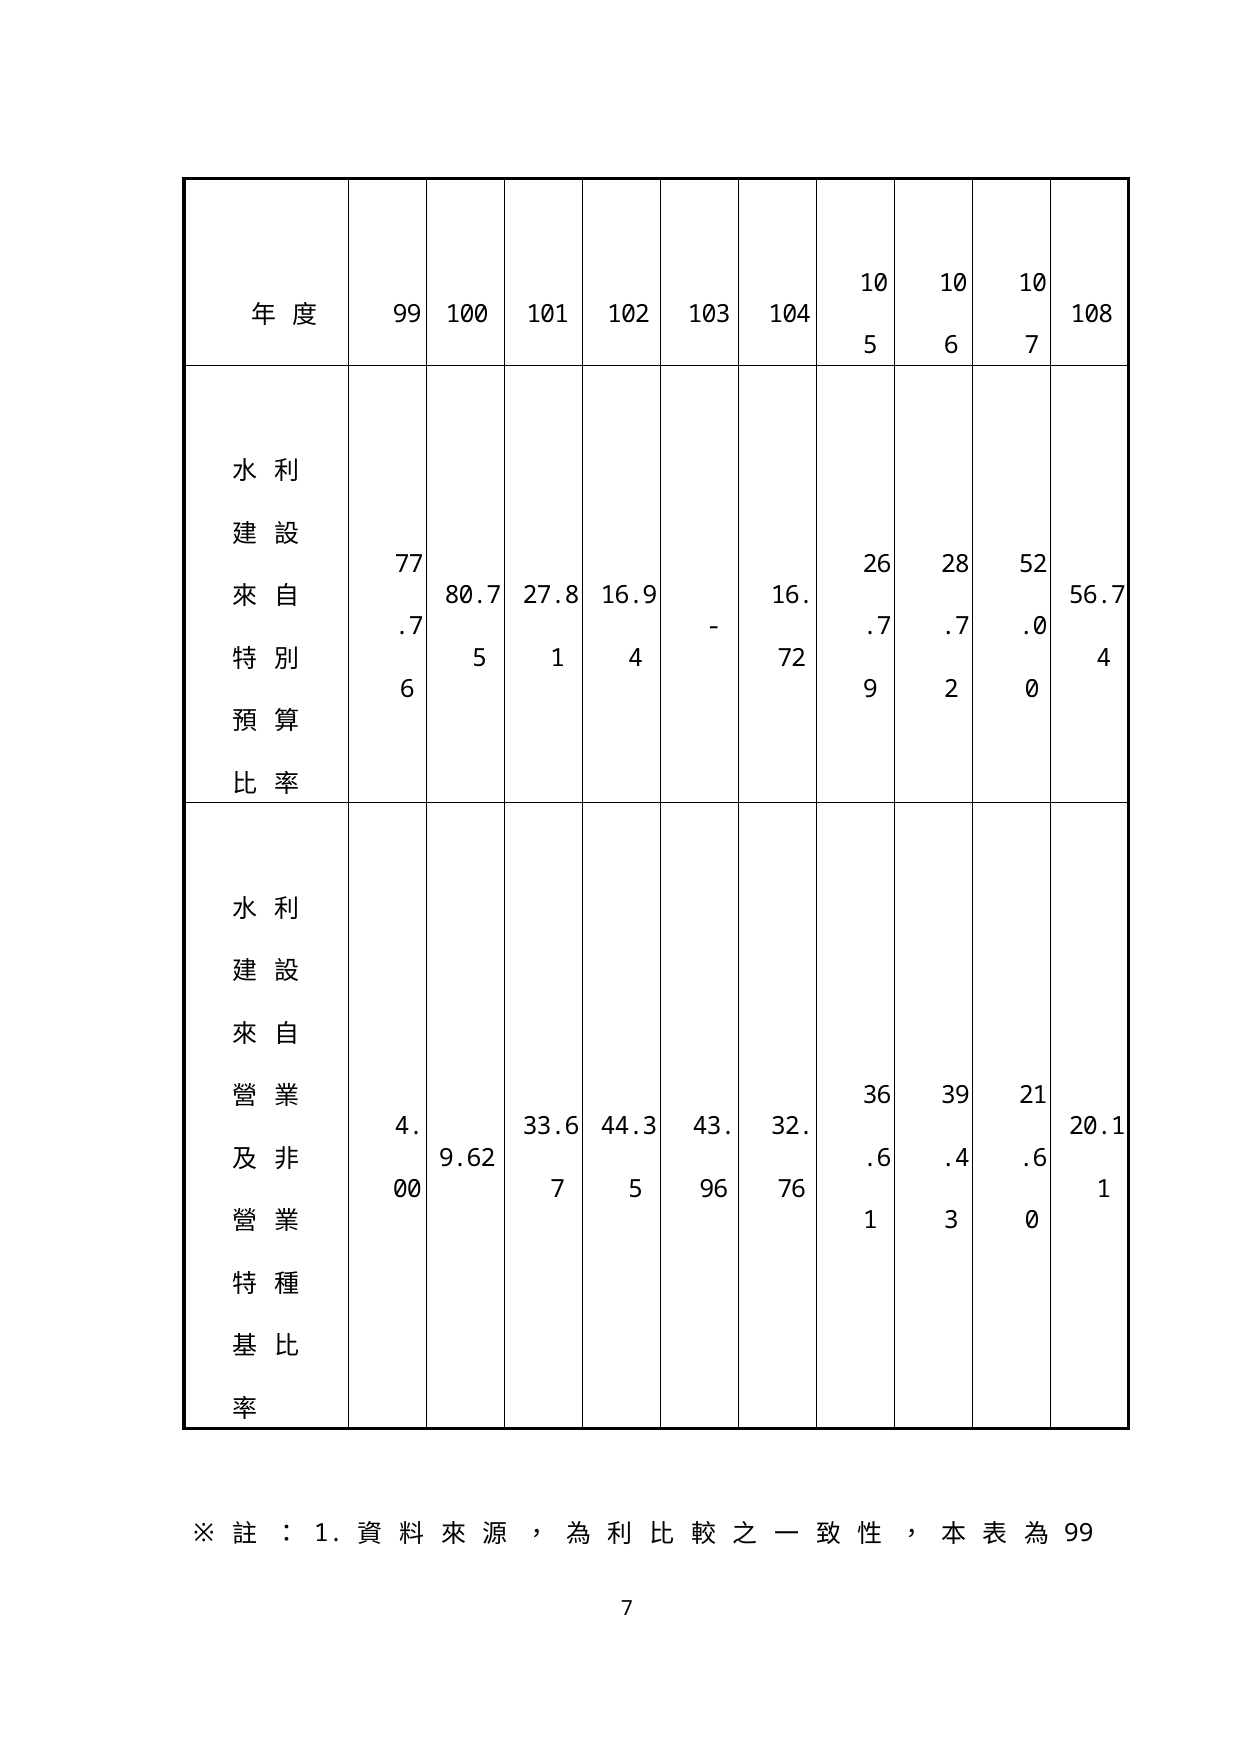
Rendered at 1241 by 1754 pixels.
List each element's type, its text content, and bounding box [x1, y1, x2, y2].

table_header 108 [1051, 180, 1127, 365]
table_header 105 [817, 180, 894, 365]
table_cell 36.61 [817, 803, 894, 1427]
table_header 100 [427, 180, 504, 365]
table_cell 43.96 [661, 803, 738, 1427]
table_header 年度 [186, 180, 348, 365]
table_cell 80.75 [427, 366, 504, 802]
table_cell 21.60 [973, 803, 1050, 1427]
table_cell 水利建設來自營業及非營業特種基比率 [186, 803, 348, 1427]
table_header 99 [349, 180, 426, 365]
table_cell 77.76 [349, 366, 426, 802]
table_cell 16.72 [739, 366, 816, 802]
table_cell 44.35 [583, 803, 660, 1427]
text ※註：1.資料來源，為利比較之一致性，本表為99 [183, 1490, 1117, 1552]
table_cell 4.00 [349, 803, 426, 1427]
table_cell - [661, 366, 738, 802]
table_header 102 [583, 180, 660, 365]
table_cell 56.74 [1051, 366, 1127, 802]
table_header 106 [895, 180, 972, 365]
table_cell 32.76 [739, 803, 816, 1427]
table_cell 28.72 [895, 366, 972, 802]
table_header 103 [661, 180, 738, 365]
table_cell 水利建設來自特別預算比率 [186, 366, 348, 802]
table_header 101 [505, 180, 582, 365]
table_cell 52.00 [973, 366, 1050, 802]
table_cell 27.81 [505, 366, 582, 802]
table_cell 20.11 [1051, 803, 1127, 1427]
table_header 107 [973, 180, 1050, 365]
table_cell 26.79 [817, 366, 894, 802]
table_cell 9.62 [427, 803, 504, 1427]
table_header 104 [739, 180, 816, 365]
table_cell 16.94 [583, 366, 660, 802]
table_cell 33.67 [505, 803, 582, 1427]
table_cell 39.43 [895, 803, 972, 1427]
